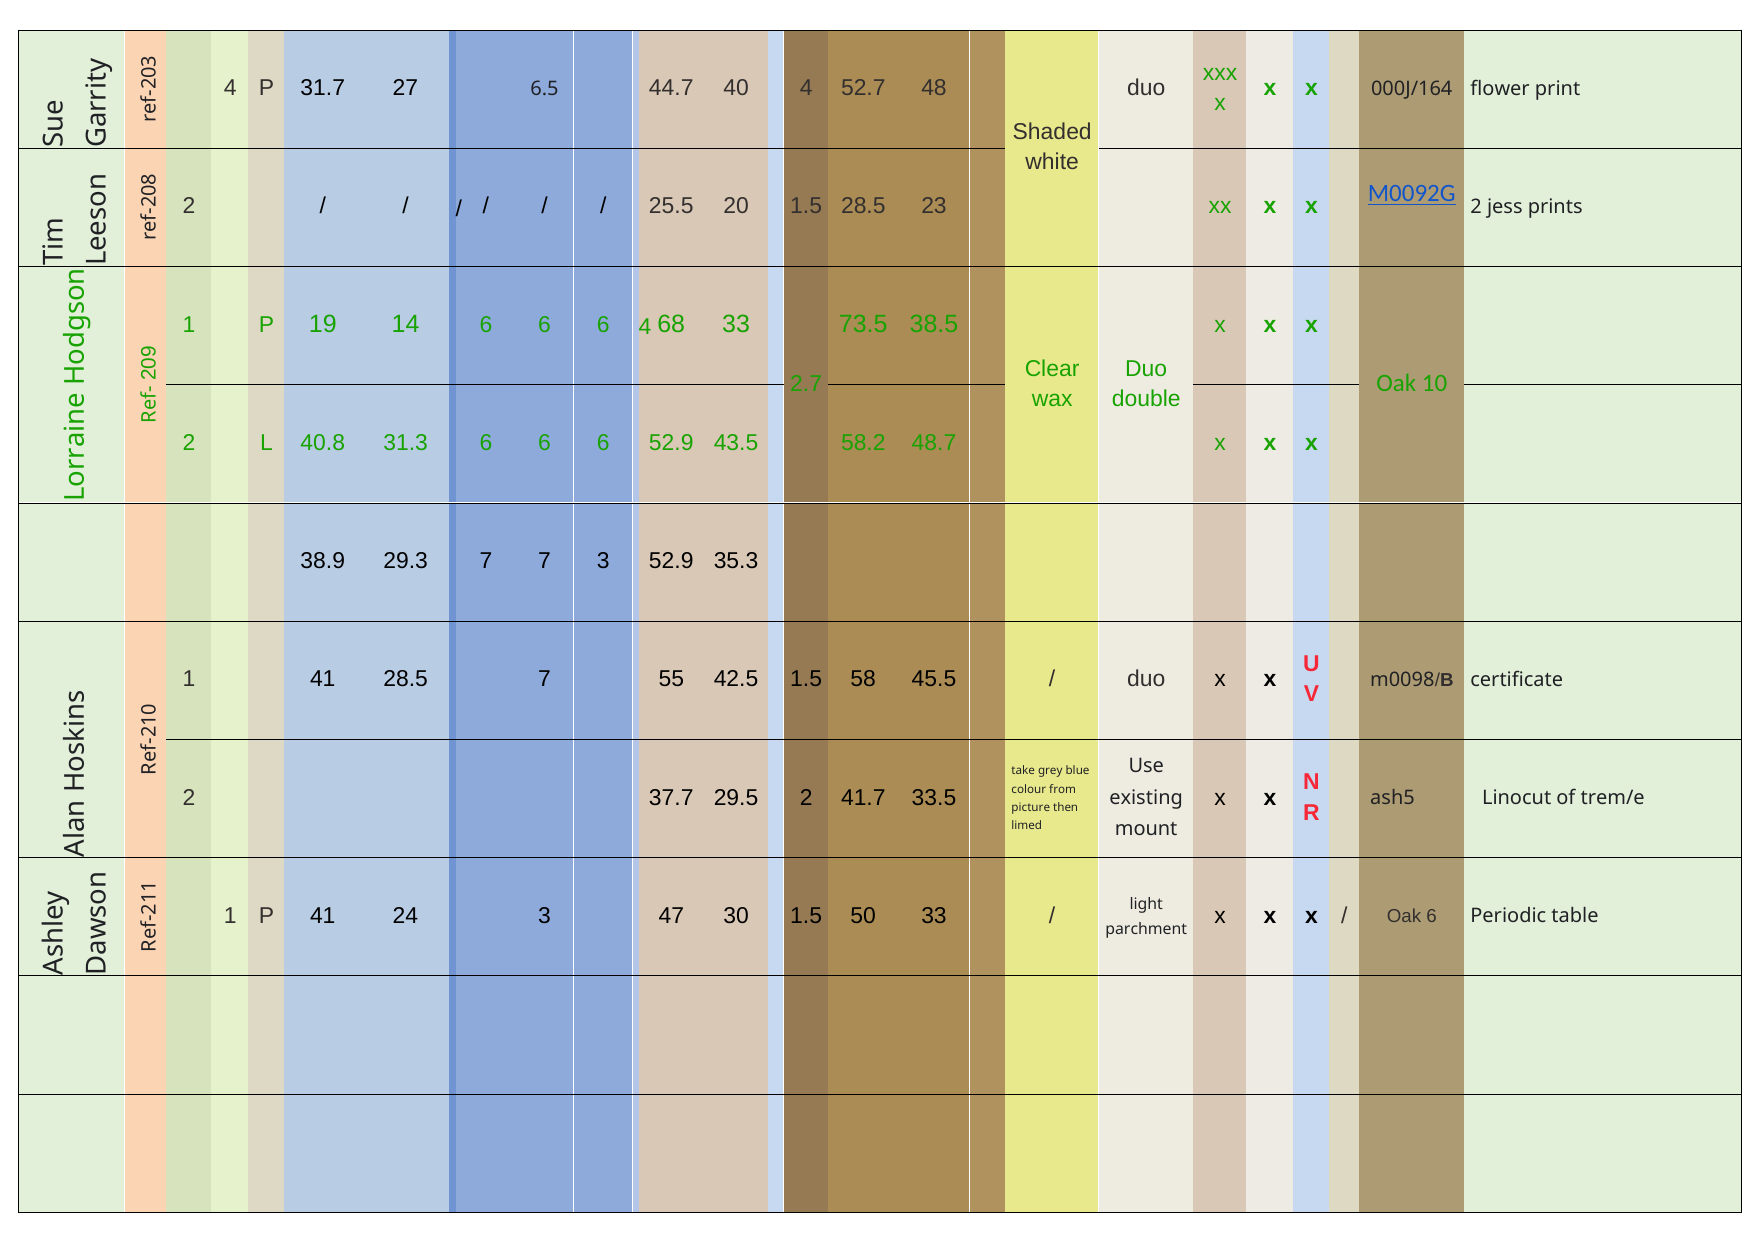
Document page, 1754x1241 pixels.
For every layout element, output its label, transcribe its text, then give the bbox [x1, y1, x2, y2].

table_cell [898, 1095, 969, 1212]
table_cell [211, 267, 248, 384]
table_cell 48.7 [898, 385, 969, 502]
table_cell x [1246, 31, 1293, 148]
table_cell 33.5 [898, 740, 969, 857]
table_cell [1099, 149, 1193, 266]
table_cell 1 [166, 622, 211, 739]
table_cell 38.9 [284, 504, 361, 621]
table_cell 58 [828, 622, 898, 739]
table_cell [248, 149, 284, 266]
table_cell flower print [1464, 31, 1741, 148]
table_cell Oak 6 [1359, 858, 1464, 975]
table_cell [449, 622, 456, 739]
table_cell ref-203 [125, 31, 166, 148]
table_cell [248, 976, 284, 1094]
table_cell 42.5 [703, 622, 768, 739]
table_cell [449, 504, 456, 621]
table_cell x [1246, 149, 1293, 266]
table_cell x [1193, 267, 1246, 384]
table_cell [768, 740, 783, 857]
table_cell 2.7 [784, 267, 828, 502]
table_cell [515, 976, 573, 1094]
table_cell 29.3 [361, 504, 449, 621]
table_cell 68 [639, 267, 703, 384]
table_cell 6 [515, 385, 573, 502]
table_cell [703, 976, 768, 1094]
table_cell [125, 504, 166, 621]
table_cell Alan Hoskins [19, 622, 124, 857]
table_cell 4 [784, 31, 828, 148]
table_cell light parchment [1099, 858, 1193, 975]
table_cell [970, 622, 1005, 739]
table_cell 6 [456, 385, 515, 502]
table_cell [449, 740, 456, 857]
table_cell [1329, 622, 1359, 739]
table_cell [768, 858, 783, 975]
table_cell [211, 740, 248, 857]
table_cell [456, 31, 515, 148]
table_cell [248, 504, 284, 621]
table_cell [1005, 976, 1098, 1094]
table_cell x [1293, 858, 1329, 975]
table_cell [125, 976, 166, 1094]
table_cell [1329, 1095, 1359, 1212]
table_cell [633, 740, 639, 857]
table_cell [1464, 385, 1741, 502]
table_cell Use existing mount [1099, 740, 1193, 857]
table_cell Oak 10 [1359, 267, 1464, 502]
table_cell 41 [284, 858, 361, 975]
table_cell [211, 976, 248, 1094]
table_cell UV [1293, 622, 1329, 739]
table_cell [784, 1095, 828, 1212]
table_cell [970, 1095, 1005, 1212]
table_cell [970, 976, 1005, 1094]
table_cell [449, 31, 456, 148]
table_cell NR [1293, 740, 1329, 857]
table_cell x [1293, 267, 1329, 384]
table_cell 41.7 [828, 740, 898, 857]
table_cell x [1193, 858, 1246, 975]
table_cell [456, 1095, 515, 1212]
table_cell [211, 622, 248, 739]
table_cell [768, 31, 783, 148]
table_cell 6 [515, 267, 573, 384]
table_cell [1464, 976, 1741, 1094]
table_cell Ref- 209 [125, 267, 166, 502]
table_cell [449, 858, 456, 975]
table_cell 40.8 [284, 385, 361, 502]
table_cell [1293, 976, 1329, 1094]
table_cell x [1293, 31, 1329, 148]
table_cell x [1246, 622, 1293, 739]
table_cell 52.9 [639, 504, 703, 621]
table_cell 24 [361, 858, 449, 975]
table_cell [125, 1095, 166, 1212]
table_cell [639, 976, 703, 1094]
table_cell 2 [166, 149, 211, 266]
table_cell 40 [703, 31, 768, 148]
table_cell [19, 976, 124, 1094]
table_cell 4 [633, 267, 639, 384]
table_cell [574, 740, 632, 857]
table_cell 55 [639, 622, 703, 739]
table_cell / [449, 149, 456, 266]
table_cell [456, 976, 515, 1094]
table_cell [970, 149, 1005, 266]
table_cell [970, 31, 1005, 148]
table_cell 1.5 [784, 622, 828, 739]
table_cell [1099, 1095, 1193, 1212]
table_cell Lorraine Hodgson [19, 267, 124, 502]
table_cell 41 [284, 622, 361, 739]
table_cell x [1193, 622, 1246, 739]
table_cell [1099, 976, 1193, 1094]
table_cell [166, 976, 211, 1094]
table_cell 3 [574, 504, 632, 621]
table_cell 37.7 [639, 740, 703, 857]
table_cell Clear wax [1005, 267, 1098, 502]
table_cell [768, 504, 783, 621]
table_cell 23 [898, 149, 969, 266]
table_cell 20 [703, 149, 768, 266]
table_cell [449, 1095, 456, 1212]
table_cell [1329, 504, 1359, 621]
table_cell / [515, 149, 573, 266]
table_cell 73.5 [828, 267, 898, 384]
table_cell x [1246, 740, 1293, 857]
table_cell x [1246, 385, 1293, 502]
table_cell Tim Leeson [19, 149, 124, 266]
table_cell [248, 622, 284, 739]
table_cell 45.5 [898, 622, 969, 739]
table_cell [828, 1095, 898, 1212]
table_cell 1.5 [784, 858, 828, 975]
table_cell [639, 1095, 703, 1212]
table_cell [1099, 504, 1193, 621]
table_cell [1193, 504, 1246, 621]
table_cell Ashley Dawson [19, 858, 124, 975]
table_cell [19, 504, 124, 621]
table_cell Sue Garrity [19, 31, 124, 148]
table_cell / [574, 149, 632, 266]
table_cell 2 [784, 740, 828, 857]
table_cell 2 [166, 385, 211, 502]
table_cell x [1193, 740, 1246, 857]
table_cell [970, 858, 1005, 975]
table_cell [456, 858, 515, 975]
table_cell [361, 1095, 449, 1212]
table_cell / [456, 149, 515, 266]
table_cell [633, 976, 639, 1094]
table_cell [970, 740, 1005, 857]
table_cell [284, 740, 361, 857]
table_cell 29.5 [703, 740, 768, 857]
table_cell [1329, 267, 1359, 384]
table_cell [633, 858, 639, 975]
table_cell [19, 1095, 124, 1212]
table_cell 6 [456, 267, 515, 384]
table_cell [1193, 976, 1246, 1094]
table_cell 43.5 [703, 385, 768, 502]
table_cell P [248, 267, 284, 384]
table_cell x [1293, 385, 1329, 502]
table_cell [574, 1095, 632, 1212]
table_cell [248, 740, 284, 857]
table_cell 31.3 [361, 385, 449, 502]
table_cell [1193, 1095, 1246, 1212]
table_cell 33 [703, 267, 768, 384]
table_cell take grey blue colour from picture then limed [1005, 740, 1098, 857]
table_cell [828, 976, 898, 1094]
table_cell [898, 976, 969, 1094]
table_cell [574, 858, 632, 975]
table_cell [166, 1095, 211, 1212]
table_cell [784, 976, 828, 1094]
table_cell 47 [639, 858, 703, 975]
table_cell ash5 [1359, 740, 1464, 857]
table_cell x [1293, 149, 1329, 266]
table_cell [1329, 740, 1359, 857]
table_cell [633, 385, 639, 502]
table_cell [449, 976, 456, 1094]
table_cell Ref-210 [125, 622, 166, 857]
table_cell [633, 504, 639, 621]
table_cell [166, 504, 211, 621]
table_cell 50 [828, 858, 898, 975]
table_cell 1 [166, 267, 211, 384]
table_cell 2 jess prints [1464, 149, 1741, 266]
table_cell 2 [166, 740, 211, 857]
table_cell [1359, 976, 1464, 1094]
table_cell [361, 740, 449, 857]
table_cell 44.7 [639, 31, 703, 148]
table_cell P [248, 31, 284, 148]
table_cell 7 [456, 504, 515, 621]
table_cell x [1246, 267, 1293, 384]
table_cell [574, 622, 632, 739]
table_cell 7 [515, 622, 573, 739]
table_cell [456, 740, 515, 857]
table_cell [768, 267, 783, 384]
table_cell Periodic table [1464, 858, 1741, 975]
table_cell x [1246, 858, 1293, 975]
table_cell [703, 1095, 768, 1212]
table_cell [970, 267, 1005, 384]
table_cell [768, 1095, 783, 1212]
table_cell [211, 385, 248, 502]
table_cell [515, 1095, 573, 1212]
table_cell xxxx [1193, 31, 1246, 148]
table_cell 33 [898, 858, 969, 975]
table_cell [633, 1095, 639, 1212]
table_cell [970, 504, 1005, 621]
table_cell [898, 504, 969, 621]
table_cell duo [1099, 622, 1193, 739]
table_cell 28.5 [361, 622, 449, 739]
table_cell 30 [703, 858, 768, 975]
table_cell [284, 1095, 361, 1212]
table_cell 1.5 [784, 149, 828, 266]
table_cell [1359, 1095, 1464, 1212]
table_cell [1293, 504, 1329, 621]
table_cell [1359, 504, 1464, 621]
table_cell [1464, 504, 1741, 621]
table_cell 52.7 [828, 31, 898, 148]
table_cell [633, 622, 639, 739]
table_cell [633, 149, 639, 266]
table_cell [1329, 149, 1359, 266]
table_cell L [248, 385, 284, 502]
table_cell / [361, 149, 449, 266]
table_cell / [1005, 622, 1098, 739]
table_cell [211, 504, 248, 621]
table_cell [768, 622, 783, 739]
table_cell 6 [574, 385, 632, 502]
table_cell ref-208 [125, 149, 166, 266]
table_cell 6.5 [515, 31, 573, 148]
table_cell 6 [574, 267, 632, 384]
table_cell [633, 31, 639, 148]
table_cell [574, 976, 632, 1094]
table_cell [449, 385, 456, 502]
table_cell xx [1193, 149, 1246, 266]
table_cell [515, 740, 573, 857]
table_cell 35.3 [703, 504, 768, 621]
table_cell 19 [284, 267, 361, 384]
table_cell [574, 31, 632, 148]
table_cell certificate [1464, 622, 1741, 739]
table_cell [768, 385, 783, 502]
table_cell [1329, 976, 1359, 1094]
table_cell [784, 504, 828, 621]
table_cell [828, 504, 898, 621]
table_cell [361, 976, 449, 1094]
table_cell 3 [515, 858, 573, 975]
table_cell P [248, 858, 284, 975]
table_cell / [1329, 858, 1359, 975]
table_cell [166, 858, 211, 975]
table_cell 48 [898, 31, 969, 148]
table_cell 52.9 [639, 385, 703, 502]
table_cell / [1005, 858, 1098, 975]
table_cell m0098/B [1359, 622, 1464, 739]
table_cell [768, 976, 783, 1094]
table_cell 27 [361, 31, 449, 148]
table_cell [1329, 31, 1359, 148]
table_cell 38.5 [898, 267, 969, 384]
table_cell duo [1099, 31, 1193, 148]
table_cell [1005, 1095, 1098, 1212]
table_cell [1464, 1095, 1741, 1212]
table_cell [1246, 1095, 1293, 1212]
table_cell 7 [515, 504, 573, 621]
table_cell Linocut of trem/e [1464, 740, 1741, 857]
table_cell [449, 267, 456, 384]
table_cell 000J/164 [1359, 31, 1464, 148]
table_cell 25.5 [639, 149, 703, 266]
table_cell [1329, 385, 1359, 502]
table_cell [1246, 504, 1293, 621]
table_cell M0092G [1359, 149, 1464, 266]
table_cell 1 [211, 858, 248, 975]
table_cell [456, 622, 515, 739]
table_cell 4 [211, 31, 248, 148]
table_cell Ref-211 [125, 858, 166, 975]
table_cell 14 [361, 267, 449, 384]
table_cell / [284, 149, 361, 266]
table_cell 58.2 [828, 385, 898, 502]
table_cell [1005, 504, 1098, 621]
table_cell [166, 31, 211, 148]
table_cell [284, 976, 361, 1094]
table_cell [211, 149, 248, 266]
table_cell Shaded white [1005, 31, 1098, 266]
table_cell [211, 1095, 248, 1212]
table_cell Duo double [1099, 267, 1193, 502]
table_cell [768, 149, 783, 266]
table_cell [1246, 976, 1293, 1094]
table_cell [970, 385, 1005, 502]
table_cell [1464, 267, 1741, 384]
table_cell x [1193, 385, 1246, 502]
table_cell 31.7 [284, 31, 361, 148]
table_cell 28.5 [828, 149, 898, 266]
table_cell [248, 1095, 284, 1212]
table_cell [1293, 1095, 1329, 1212]
